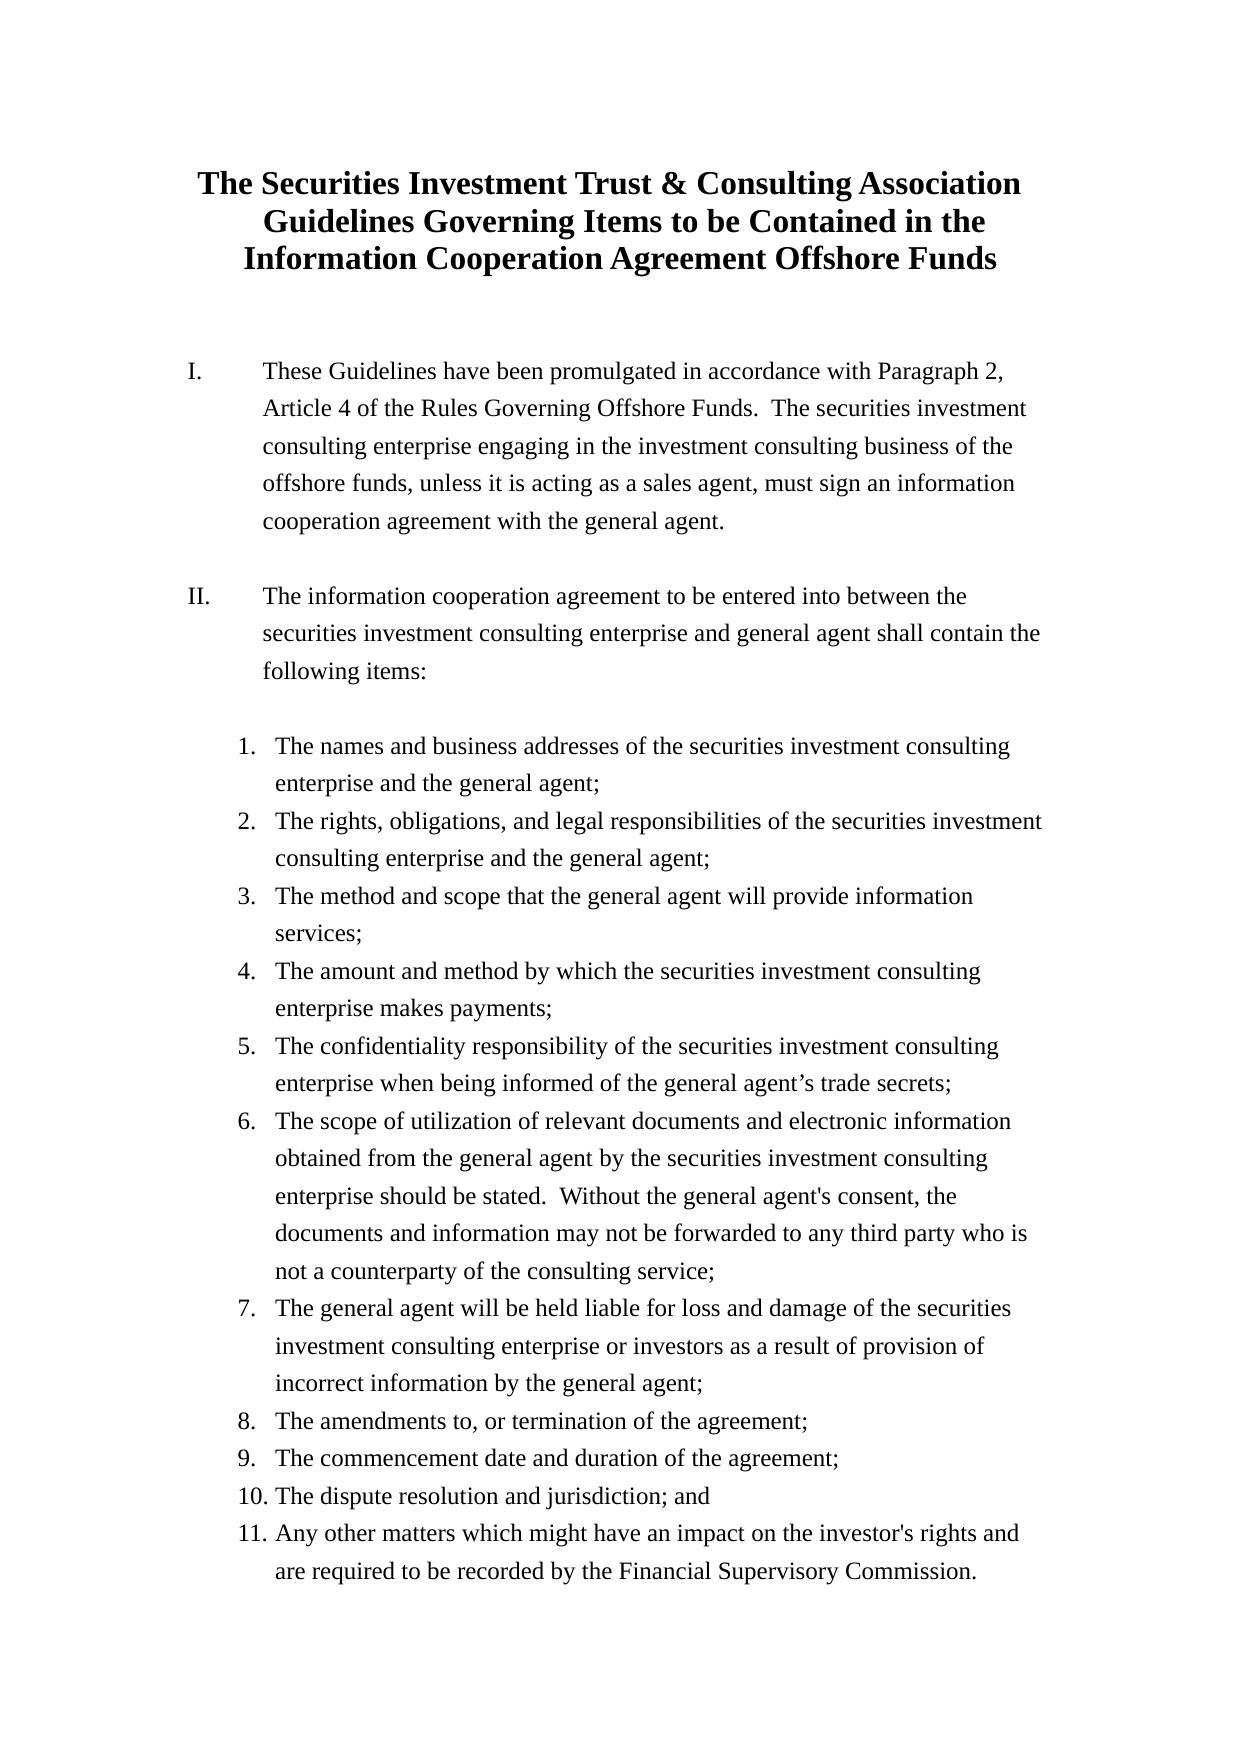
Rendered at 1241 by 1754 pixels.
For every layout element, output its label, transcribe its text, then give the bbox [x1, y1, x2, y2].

text Guidelines Governing Items to be Contained in the Information Cooperation Agreement Offshore Funds [187, 202, 1053, 277]
list These Guidelines have been promulgated in accordance with Paragraph 2, Article 4 of the Rules Governing Offshore Funds. The securities investment consulting enterprise engaging in the investment consulting business of the offshore funds, unless it is acting as a sales agent, must sign an information cooperation agreement with the general agent. [187, 352, 1053, 539]
list The names and business addresses of the securities investment consulting enterprise and the general agent; [237, 727, 1053, 802]
list The scope of utilization of relevant documents and electronic information obtained from the general agent by the securities investment consulting enterprise should be stated. Without the general agent's consent, the documents and information may not be forwarded to any third party who is not a counterparty of the consulting service; [237, 1102, 1053, 1289]
list The amendments to, or termination of the agreement; [237, 1402, 1053, 1439]
list The amount and method by which the securities investment consulting enterprise makes payments; [237, 952, 1053, 1027]
list Any other matters which might have an impact on the investor's rights and are required to be recorded by the Financial Supervisory Commission. [237, 1514, 1053, 1589]
text The Securities Investment Trust & Consulting Association [131, 164, 1087, 202]
list The dispute resolution and jurisdiction; and [237, 1477, 1053, 1514]
list The general agent will be held liable for loss and damage of the securities investment consulting enterprise or investors as a result of provision of incorrect information by the general agent; [237, 1289, 1053, 1402]
list The confidentiality responsibility of the securities investment consulting enterprise when being informed of the general agent’s trade secrets; [237, 1027, 1053, 1102]
list The commencement date and duration of the agreement; [237, 1439, 1053, 1477]
list The method and scope that the general agent will provide information services; [237, 877, 1053, 952]
list The rights, obligations, and legal responsibilities of the securities investment consulting enterprise and the general agent; [237, 802, 1053, 877]
list The information cooperation agreement to be entered into between the securities investment consulting enterprise and general agent shall contain the following items: [187, 577, 1053, 689]
